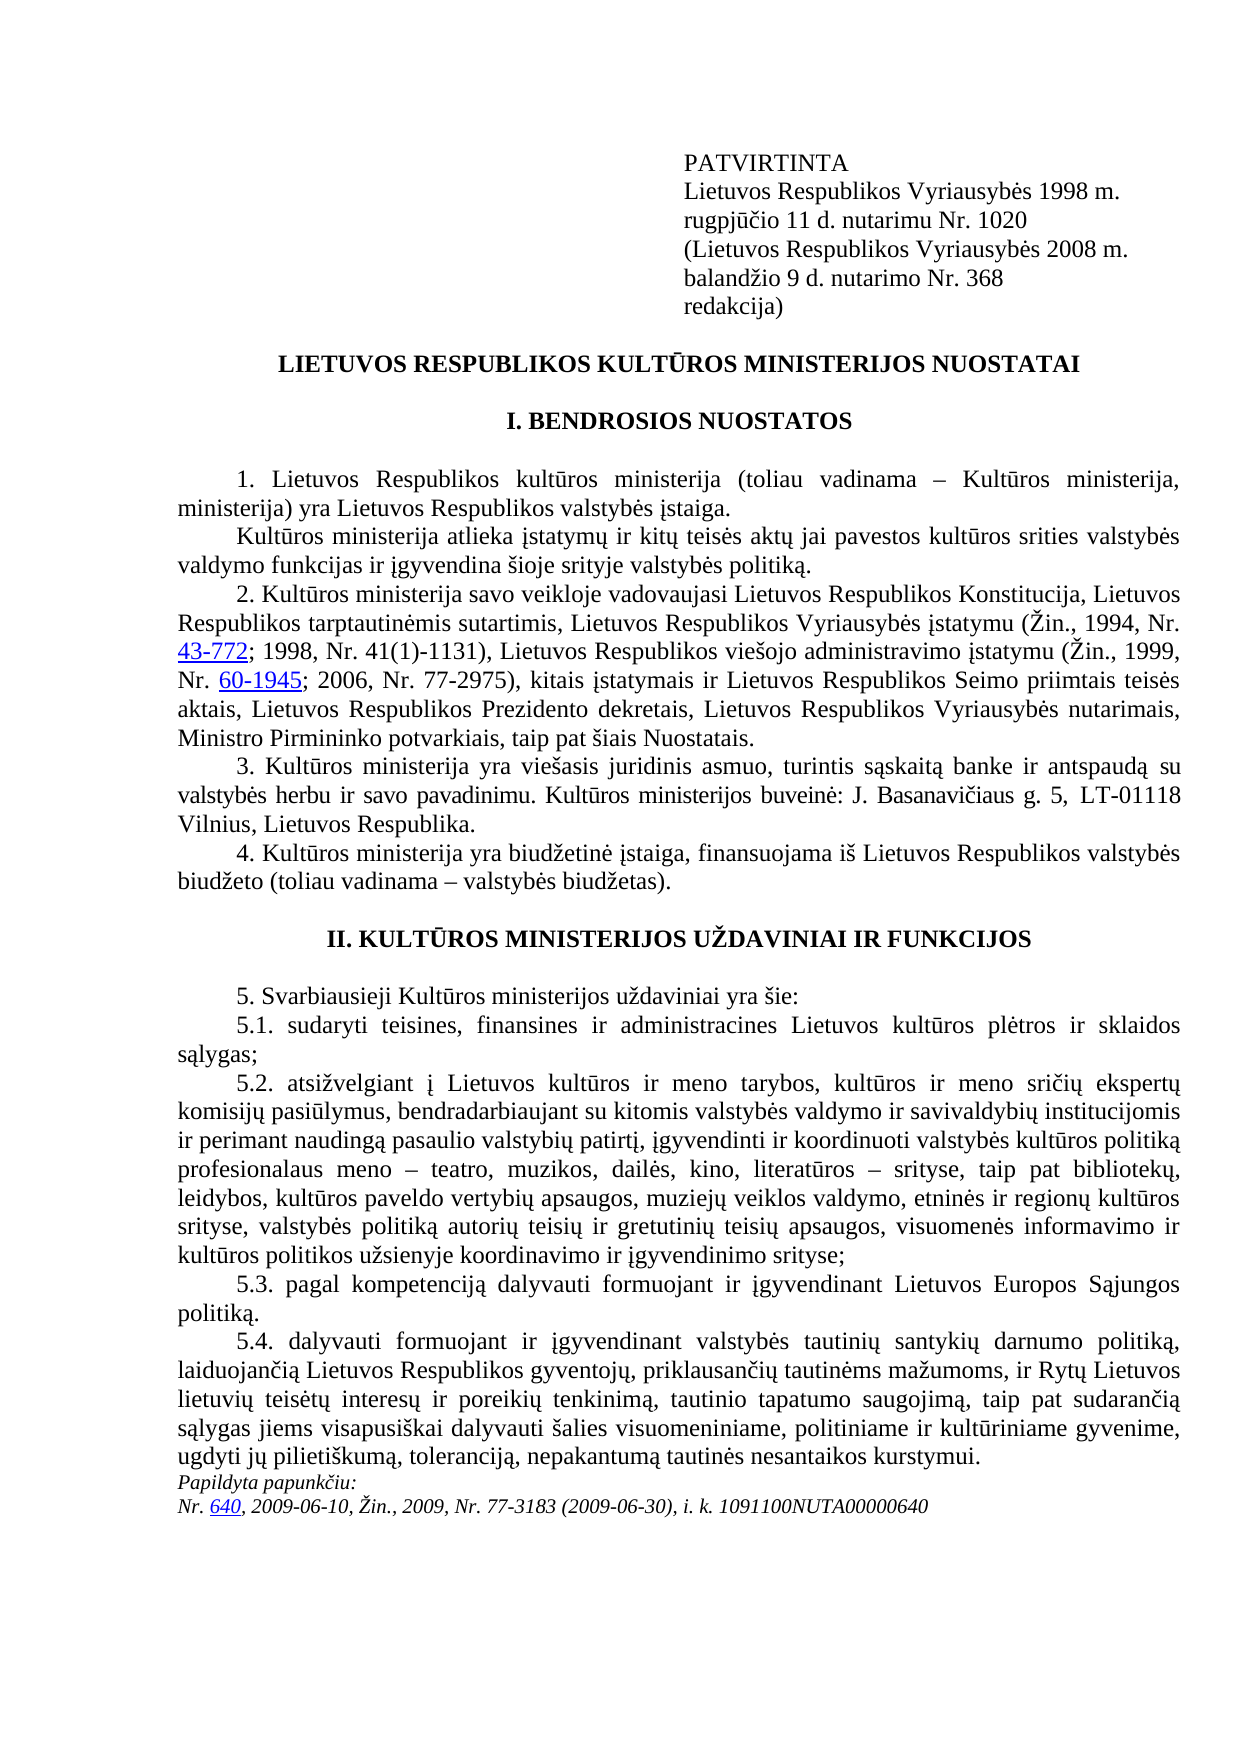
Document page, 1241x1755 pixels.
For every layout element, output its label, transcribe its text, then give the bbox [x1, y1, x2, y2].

text 1. Lietuvos Respublikos kultūros ministerija (toliau vadinama – Kultūros ministerija, ministerija) yra Lietuvos Respublikos valstybės įstaiga. [177, 464, 1181, 521]
text Patvirtinta [683, 148, 1181, 176]
text 5.1. sudaryti teisines, finansines ir administracines Lietuvos kultūros plėtros ir sklaidos sąlygas; [177, 1010, 1181, 1068]
text 4. Kultūros ministerija yra biudžetinė įstaiga, finansuojama iš Lietuvos Respublikos valstybės biudžeto (toliau vadinama – valstybės biudžetas). [177, 838, 1181, 895]
text LIETUVOS RESPUBLIKOS KULTŪROS MINISTERIJOS NUOSTATAI [177, 349, 1181, 378]
text (Lietuvos Respublikos Vyriausybės 2008 m. balandžio 9 d. nutarimo Nr. 368 [683, 234, 1181, 291]
text I. BENDROSIOS NUOSTATOS [177, 406, 1181, 435]
text 5. Svarbiausieji Kultūros ministerijos uždaviniai yra šie: [177, 981, 1181, 1010]
text 5.3. pagal kompetenciją dalyvauti formuojant ir įgyvendinant Lietuvos Europos Sąjungos politiką. [177, 1269, 1181, 1326]
text II. KULTŪROS MINISTERIJOS UŽDAVINIAI IR FUNKCIJOS [177, 924, 1181, 953]
text redakcija) [683, 291, 1181, 320]
text 3. Kultūros ministerija yra viešasis juridinis asmuo, turintis sąskaitą banke ir antspaudą su valstybės herbu ir savo pavadinimu. Kultūros ministerijos buveinė: J. Basanavičiaus g. 5, LT-01118 Vilnius, Lietuvos Respublika. [177, 751, 1181, 838]
text Nr. 640, 2009-06-10, Žin., 2009, Nr. 77-3183 (2009-06-30), i. k. 1091100NUTA00000640 [177, 1494, 1181, 1518]
text 2. Kultūros ministerija savo veikloje vadovaujasi Lietuvos Respublikos Konstitucija, Lietuvos Respublikos tarptautinėmis sutartimis, Lietuvos Respublikos Vyriausybės įstatymu (Žin., 1994, Nr. 43-772; 1998, Nr. 41(1)-1131), Lietuvos Respublikos viešojo administravimo įstatymu (Žin., 1999, Nr. 60-1945; 2006, Nr. 77-2975), kitais įstatymais ir Lietuvos Respublikos Seimo priimtais teisės aktais, Lietuvos Respublikos Prezidento dekretais, Lietuvos Respublikos Vyriausybės nutarimais, Ministro Pirmininko potvarkiais, taip pat šiais Nuostatais. [177, 579, 1181, 751]
text Papildyta papunkčiu: [177, 1470, 1181, 1494]
text Lietuvos Respublikos Vyriausybės 1998 m. rugpjūčio 11 d. nutarimu Nr. 1020 [683, 176, 1181, 234]
text 5.2. atsižvelgiant į Lietuvos kultūros ir meno tarybos, kultūros ir meno sričių ekspertų komisijų pasiūlymus, bendradarbiaujant su kitomis valstybės valdymo ir savivaldybių institucijomis ir perimant naudingą pasaulio valstybių patirtį, įgyvendinti ir koordinuoti valstybės kultūros politiką profesionalaus meno – teatro, muzikos, dailės, kino, literatūros – srityse, taip pat bibliotekų, leidybos, kultūros paveldo vertybių apsaugos, muziejų veiklos valdymo, etninės ir regionų kultūros srityse, valstybės politiką autorių teisių ir gretutinių teisių apsaugos, visuomenės informavimo ir kultūros politikos užsienyje koordinavimo ir įgyvendinimo srityse; [177, 1068, 1181, 1269]
text Kultūros ministerija atlieka įstatymų ir kitų teisės aktų jai pavestos kultūros srities valstybės valdymo funkcijas ir įgyvendina šioje srityje valstybės politiką. [177, 521, 1181, 579]
text 5.4. dalyvauti formuojant ir įgyvendinant valstybės tautinių santykių darnumo politiką, laiduojančią Lietuvos Respublikos gyventojų, priklausančių tautinėms mažumoms, ir Rytų Lietuvos lietuvių teisėtų interesų ir poreikių tenkinimą, tautinio tapatumo saugojimą, taip pat sudarančią sąlygas jiems visapusiškai dalyvauti šalies visuomeniniame, politiniame ir kultūriniame gyvenime, ugdyti jų pilietiškumą, toleranciją, nepakantumą tautinės nesantaikos kurstymui. [177, 1326, 1181, 1470]
